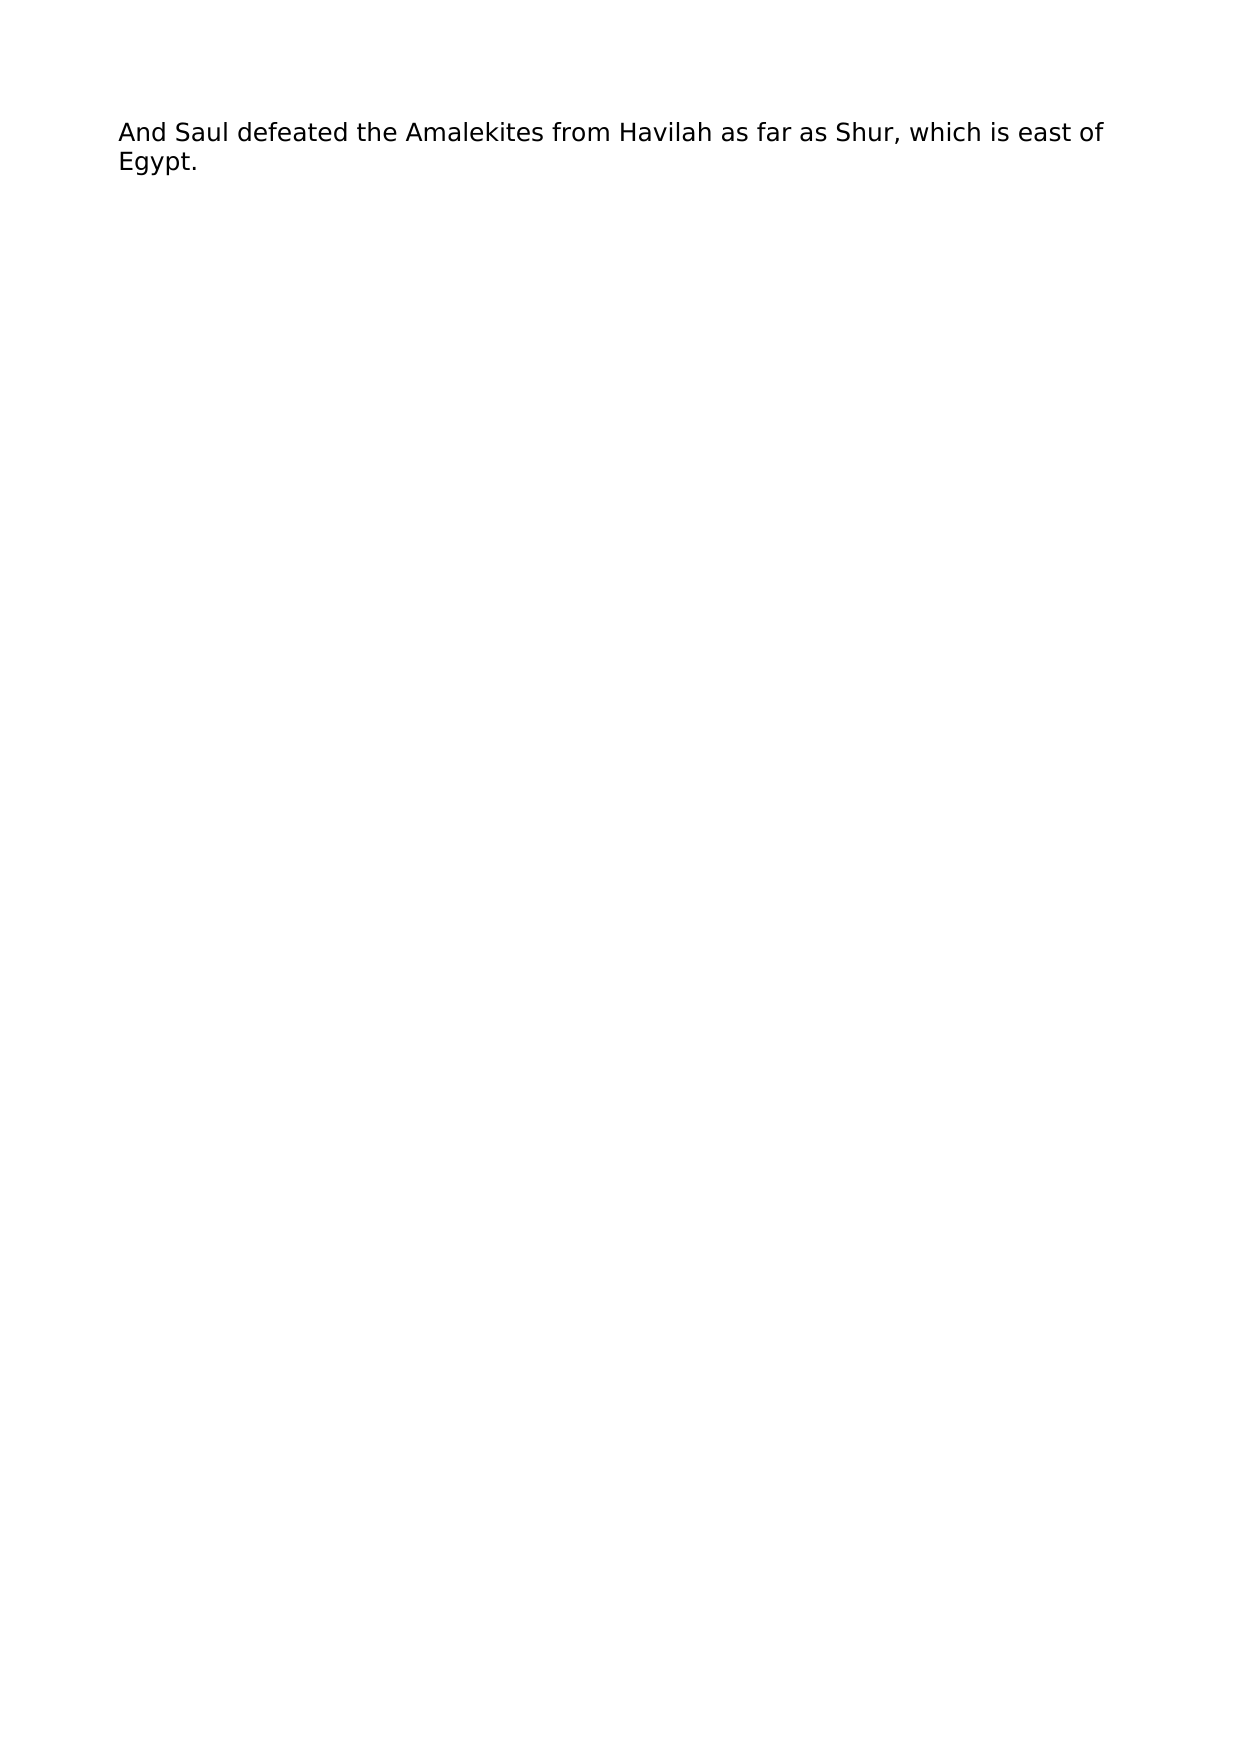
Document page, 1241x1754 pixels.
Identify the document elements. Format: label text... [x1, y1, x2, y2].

text And Saul defeated the Amalekites from Havilah as far as Shur, which is east of Egypt. [118, 118, 1122, 176]
